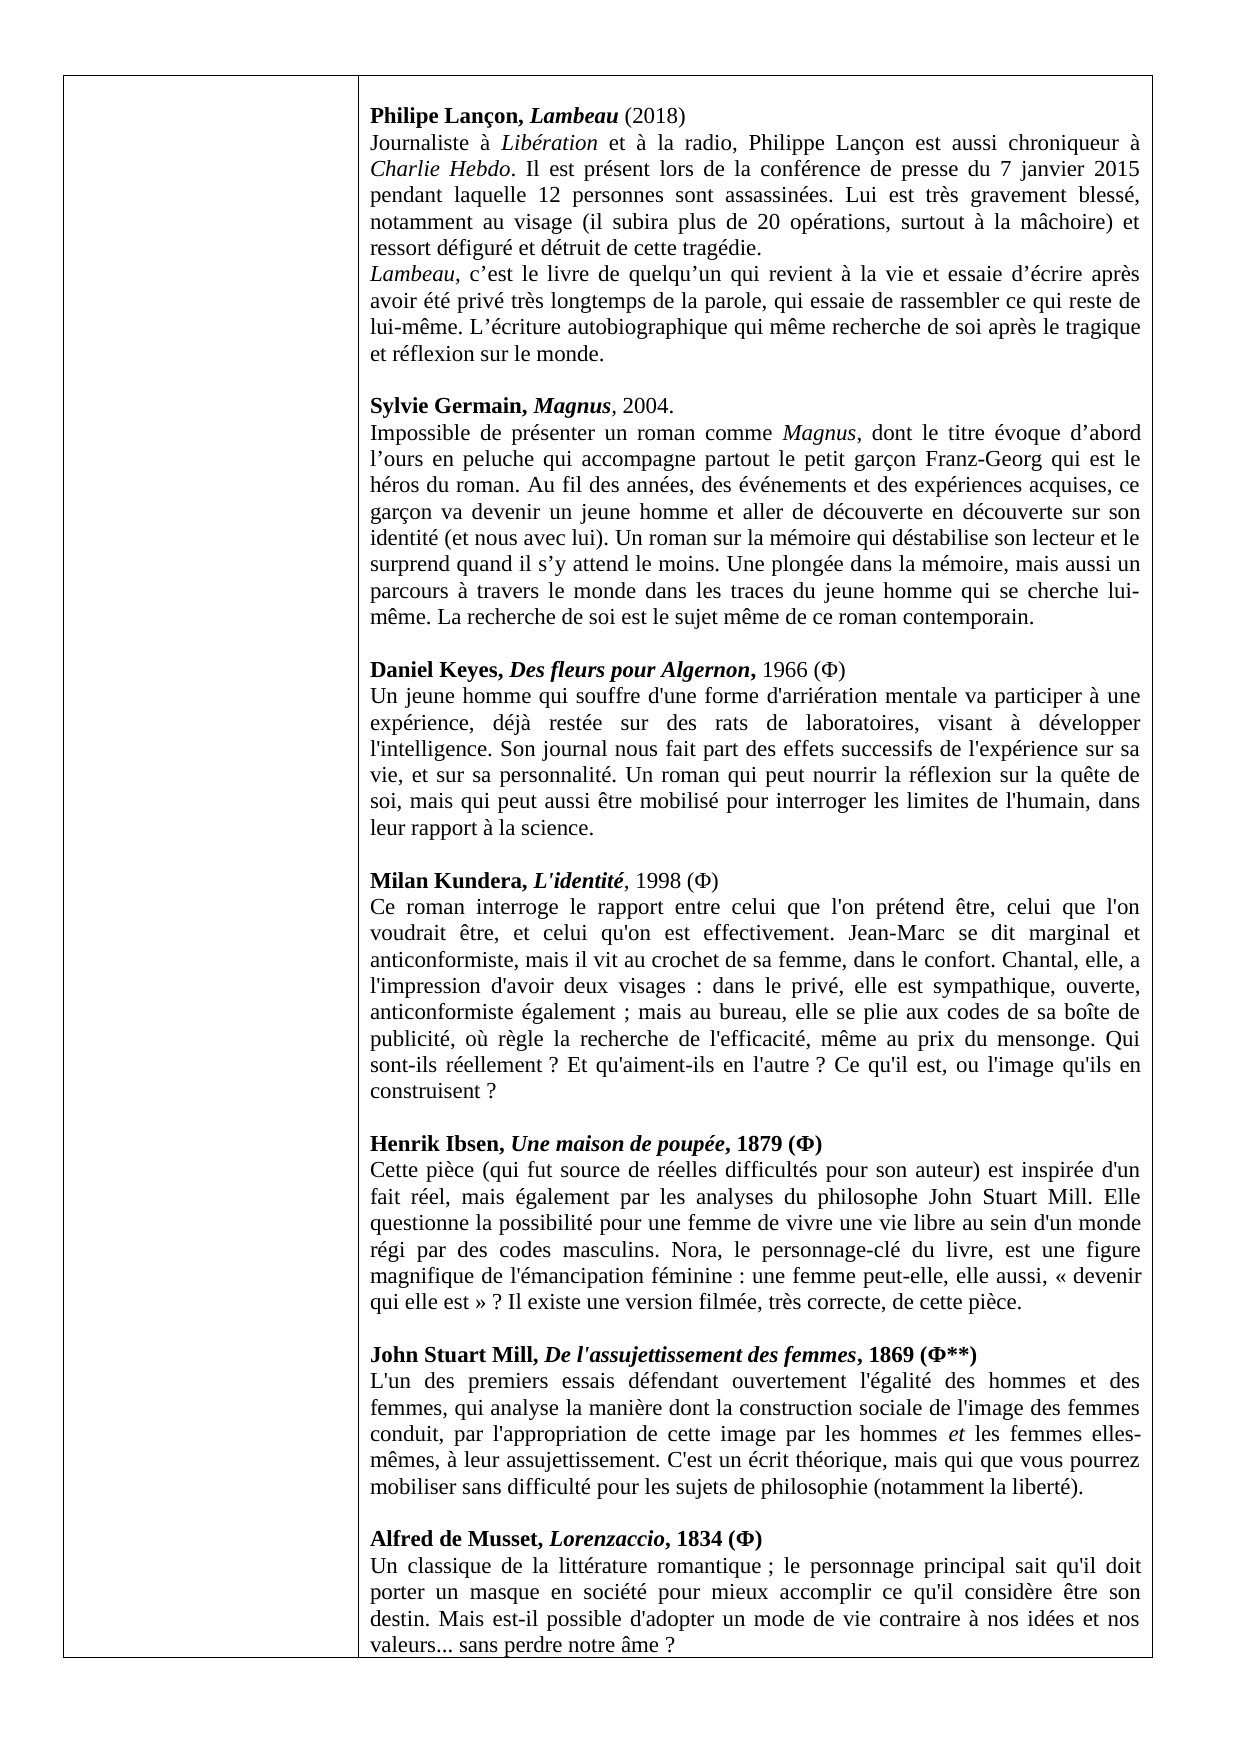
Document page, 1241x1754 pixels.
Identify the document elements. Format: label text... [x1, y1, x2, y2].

table_cell Philipe Lançon, Lambeau (2018) Journaliste à Libération et à la radio, Philippe Lançon est aussi chroniqueur à Charlie Hebdo. Il est présent lors de la conférence de presse du 7 janvier 2015 pendant laquelle 12 personnes sont assassinées. Lui est très gravement blessé, notamment au visage (il subira plus de 20 opérations, surtout à la mâchoire) et ressort défiguré et détruit de cette tragédie. Lambeau, c’est le livre de quelqu’un qui revient à la vie et essaie d’écrire après avoir été privé très longtemps de la parole, qui essaie de rassembler ce qui reste de lui-même. L’écriture autobiographique qui même recherche de soi après le tragique et réflexion sur le monde. Sylvie Germain, Magnus, 2004. Impossible de présenter un roman comme Magnus, dont le titre évoque d’abord l’ours en peluche qui accompagne partout le petit garçon Franz-Georg qui est le héros du roman. Au fil des années, des événements et des expériences acquises, ce garçon va devenir un jeune homme et aller de découverte en découverte sur son identité (et nous avec lui). Un roman sur la mémoire qui déstabilise son lecteur et le surprend quand il s’y attend le moins. Une plongée dans la mémoire, mais aussi un parcours à travers le monde dans les traces du jeune homme qui se cherche lui-même. La recherche de soi est le sujet même de ce roman contemporain. Daniel Keyes, Des fleurs pour Algernon, 1966 (Φ) Un jeune homme qui souffre d'une forme d'arriération mentale va participer à une expérience, déjà restée sur des rats de laboratoires, visant à développer l'intelligence. Son journal nous fait part des effets successifs de l'expérience sur sa vie, et sur sa personnalité. Un roman qui peut nourrir la réflexion sur la quête de soi, mais qui peut aussi être mobilisé pour interroger les limites de l'humain, dans leur rapport à la science. Milan Kundera, L'identité, 1998 (Φ) Ce roman interroge le rapport entre celui que l'on prétend être, celui que l'on voudrait être, et celui qu'on est effectivement. Jean-Marc se dit marginal et anticonformiste, mais il vit au crochet de sa femme, dans le confort. Chantal, elle, a l'impression d'avoir deux visages : dans le privé, elle est sympathique, ouverte, anticonformiste également ; mais au bureau, elle se plie aux codes de sa boîte de publicité, où règle la recherche de l'efficacité, même au prix du mensonge. Qui sont-ils réellement ? Et qu'aiment-ils en l'autre ? Ce qu'il est, ou l'image qu'ils en construisent ? Henrik Ibsen, Une maison de poupée, 1879 (Φ) Cette pièce (qui fut source de réelles difficultés pour son auteur) est inspirée d'un fait réel, mais également par les analyses du philosophe John Stuart Mill. Elle questionne la possibilité pour une femme de vivre une vie libre au sein d'un monde régi par des codes masculins. Nora, le personnage-clé du livre, est une figure magnifique de l'émancipation féminine : une femme peut-elle, elle aussi, « devenir qui elle est » ? Il existe une version filmée, très correcte, de cette pièce. John Stuart Mill, De l'assujettissement des femmes, 1869 (Φ**) L'un des premiers essais défendant ouvertement l'égalité des hommes et des femmes, qui analyse la manière dont la construction sociale de l'image des femmes conduit, par l'appropriation de cette image par les hommes et les femmes elles-mêmes, à leur assujettissement. C'est un écrit théorique, mais qui que vous pourrez mobiliser sans difficulté pour les sujets de philosophie (notamment la liberté). Alfred de Musset, Lorenzaccio, 1834 (Φ) Un classique de la littérature romantique ; le personnage principal sait qu'il doit porter un masque en société pour mieux accomplir ce qu'il considère être son destin. Mais est-il possible d'adopter un mode de vie contraire à nos idées et nos valeurs... sans perdre notre âme ? [359, 76, 1152, 1657]
table_cell [64, 76, 358, 1657]
